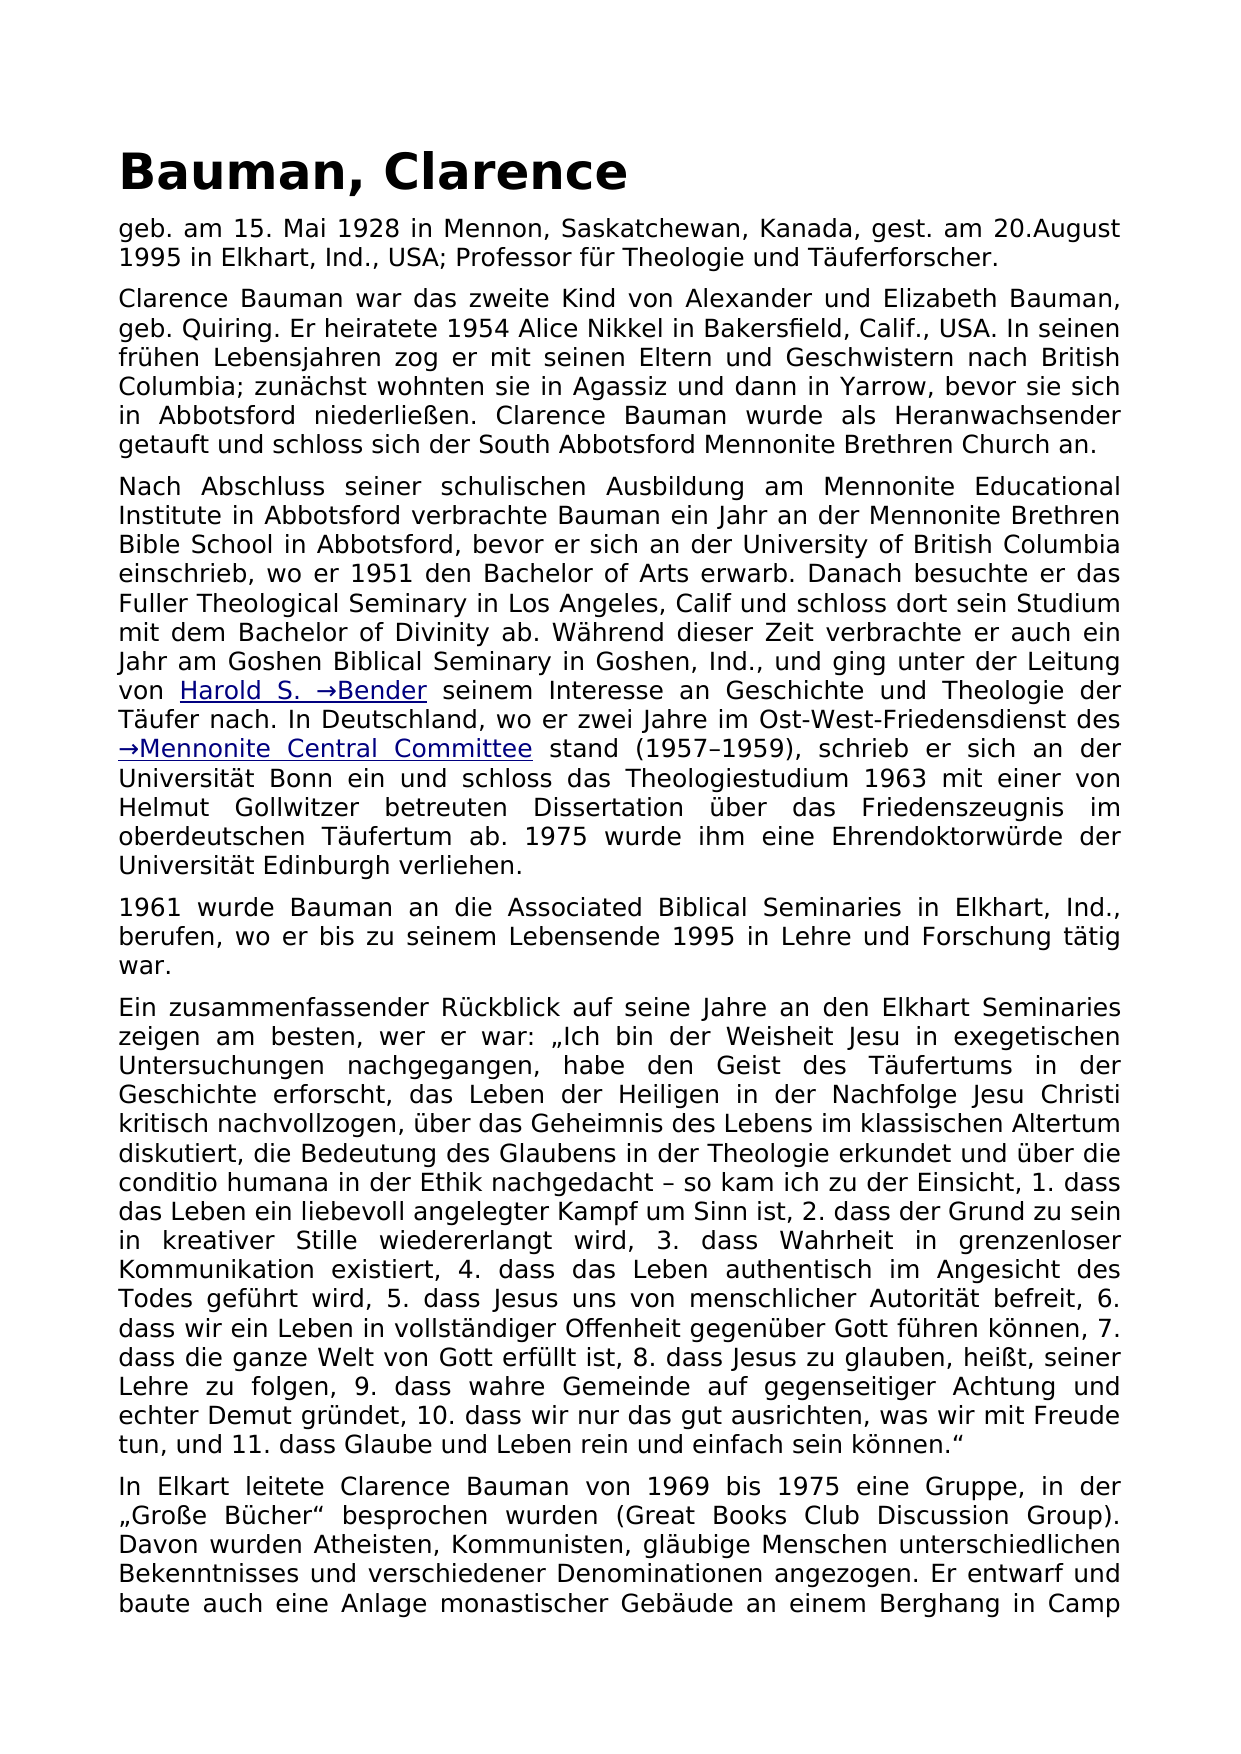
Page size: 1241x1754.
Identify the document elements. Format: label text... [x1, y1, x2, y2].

text geb. am 15. Mai 1928 in Mennon, Saskatchewan, Kanada, gest. am 20.August 1995 in Elkhart, Ind., USA; Professor für Theologie und Täuferforscher. [118, 214, 1122, 272]
text In Elkart leitete Clarence Bauman von 1969 bis 1975 eine Gruppe, in der „Große Bücher“ besprochen wurden (Great Books Club Discussion Group). Davon wurden Atheisten, Kommunisten, gläubige Menschen unterschiedlichen Bekenntnisses und verschiedener Denominationen angezogen. Er entwarf und baute auch eine Anlage monastischer Gebäude an einem Berghang in Camp [118, 1472, 1122, 1618]
text Clarence Bauman war das zweite Kind von Alexander und Elizabeth Bauman, geb. Quiring. Er heiratete 1954 Alice Nikkel in Bakersfield, Calif., USA. In seinen frühen Lebensjahren zog er mit seinen Eltern und Geschwistern nach British Columbia; zunächst wohnten sie in Agassiz und dann in Yarrow, bevor sie sich in Abbotsford niederließen. Clarence Bauman wurde als Heranwachsender getauft und schloss sich der South Abbotsford Mennonite Brethren Church an. [118, 285, 1122, 460]
text Nach Abschluss seiner schulischen Ausbildung am Mennonite Educational Institute in Abbotsford verbrachte Bauman ein Jahr an der Mennonite Brethren Bible School in Abbotsford, bevor er sich an der University of British Columbia einschrieb, wo er 1951 den Bachelor of Arts erwarb. Danach besuchte er das Fuller Theological Seminary in Los Angeles, Calif und schloss dort sein Studium mit dem Bachelor of Divinity ab. Während dieser Zeit verbrachte er auch ein Jahr am Goshen Biblical Seminary in Goshen, Ind., und ging unter der Leitung von Harold S. →Bender seinem Interesse an Geschichte und Theologie der Täufer nach. In Deutschland, wo er zwei Jahre im Ost-West-Friedensdienst des →Mennonite Central Committee stand (1957–1959), schrieb er sich an der Universität Bonn ein und schloss das Theologiestudium 1963 mit einer von Helmut Gollwitzer betreuten Dissertation über das Friedenszeugnis im oberdeutschen Täufertum ab. 1975 wurde ihm eine Ehrendoktorwürde der Universität Edinburgh verliehen. [118, 472, 1122, 881]
text 1961 wurde Bauman an die Associated Biblical Seminaries in Elkhart, Ind., berufen, wo er bis zu seinem Lebensende 1995 in Lehre und Forschung tätig war. [118, 893, 1122, 981]
subtitle Bauman, Clarence [118, 143, 1122, 201]
text Ein zusammenfassender Rückblick auf seine Jahre an den Elkhart Seminaries zeigen am besten, wer er war: „Ich bin der Weisheit Jesu in exegetischen Untersuchungen nachgegangen, habe den Geist des Täufertums in der Geschichte erforscht, das Leben der Heiligen in der Nachfolge Jesu Christi kritisch nachvollzogen, über das Geheimnis des Lebens im klassischen Altertum diskutiert, die Bedeutung des Glaubens in der Theologie erkundet und über die conditio humana in der Ethik nachgedacht – so kam ich zu der Einsicht, 1. dass das Leben ein liebevoll angelegter Kampf um Sinn ist, 2. dass der Grund zu sein in kreativer Stille wiedererlangt wird, 3. dass Wahrheit in grenzenloser Kommunikation existiert, 4. dass das Leben authentisch im Angesicht des Todes geführt wird, 5. dass Jesus uns von menschlicher Autorität befreit, 6. dass wir ein Leben in vollständiger Offenheit gegenüber Gott führen können, 7. dass die ganze Welt von Gott erfüllt ist, 8. dass Jesus zu glauben, heißt, seiner Lehre zu folgen, 9. dass wahre Gemeinde auf gegenseitiger Achtung und echter Demut gründet, 10. dass wir nur das gut ausrichten, was wir mit Freude tun, und 11. dass Glaube und Leben rein und einfach sein können.“ [118, 993, 1122, 1460]
